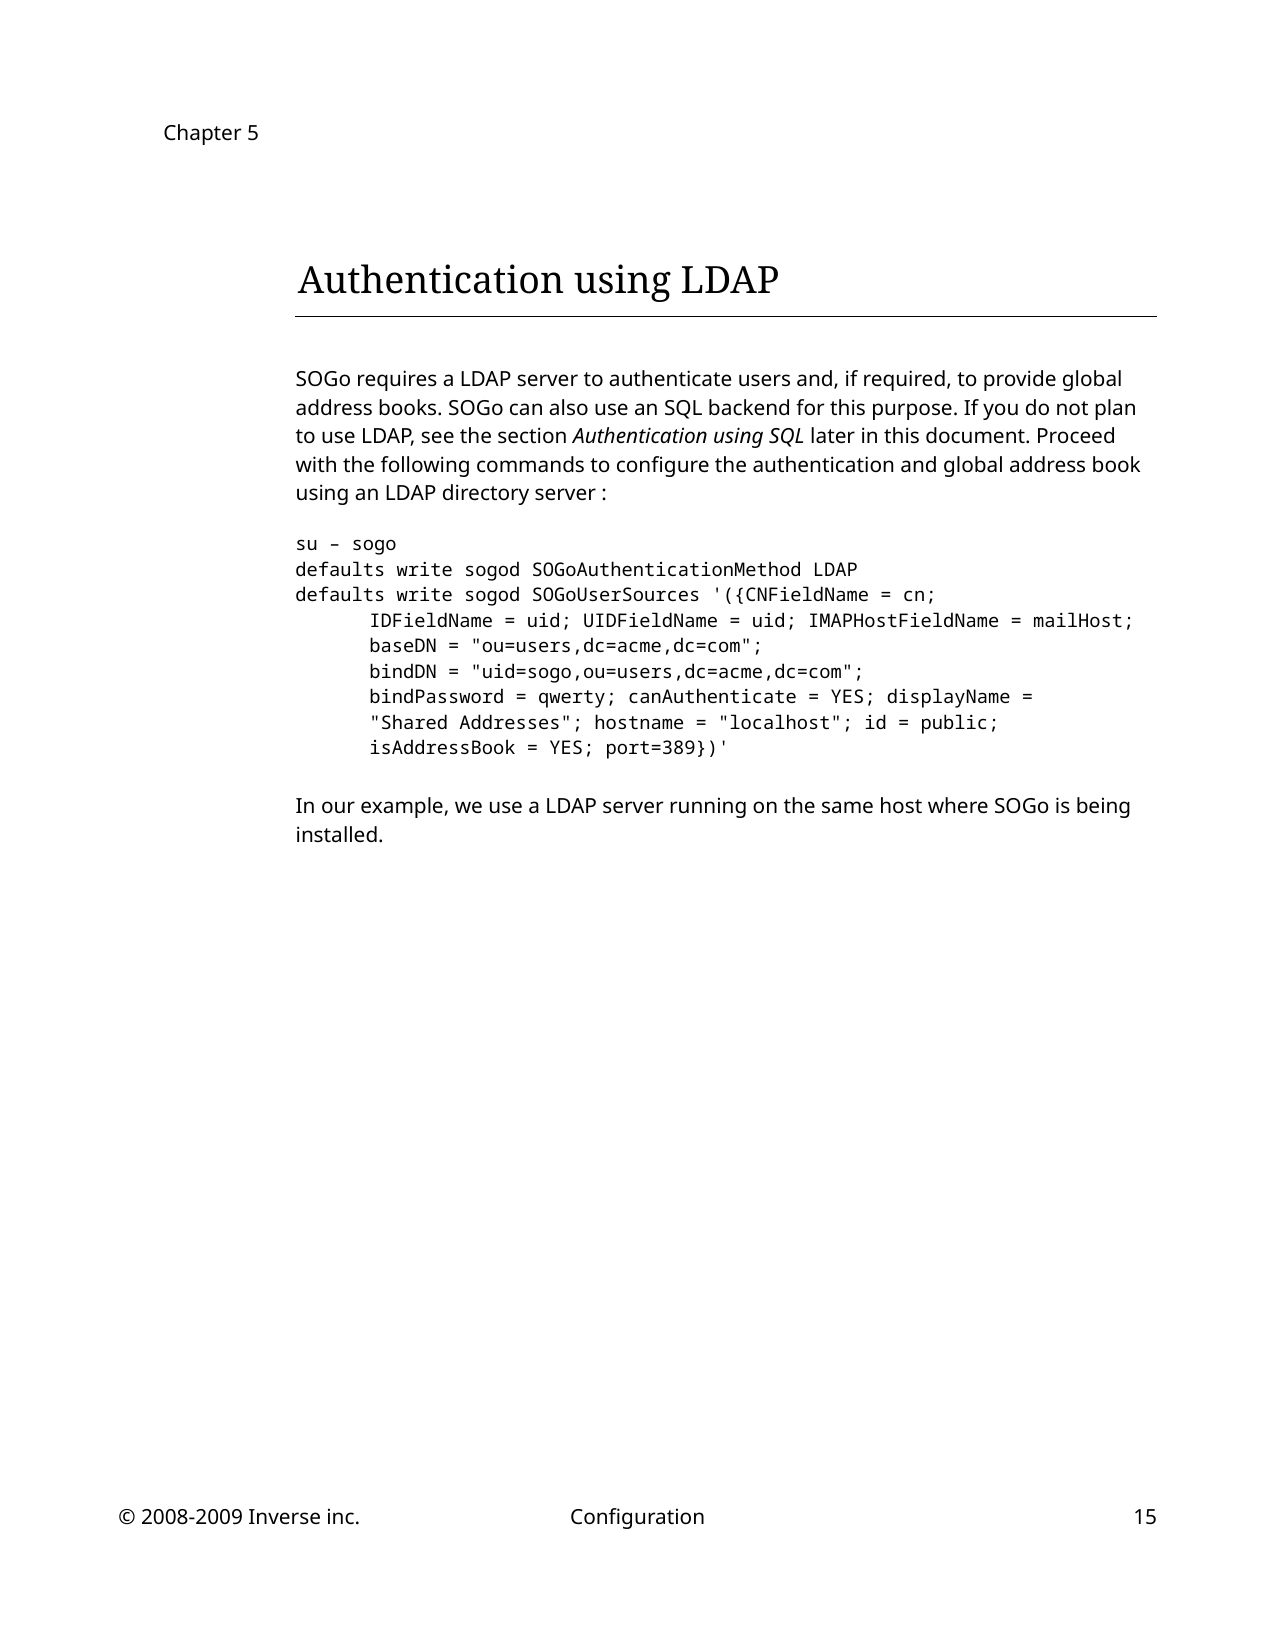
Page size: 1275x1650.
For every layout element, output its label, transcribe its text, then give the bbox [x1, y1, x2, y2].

text defaults write sogod SOGoAuthenticationMethod LDAP [295, 556, 1157, 581]
text defaults write sogod SOGoUserSources '({CNFieldName = cn; IDFieldName = uid; UIDFieldName = uid; IMAPHostFieldName = mailHost; baseDN = "ou=users,dc=acme,dc=com"; bindDN = "uid=sogo,ou=users,dc=acme,dc=com"; bindPassword = qwerty; canAuthenticate = YES; displayName = "Shared Addresses"; hostname = "localhost"; id = public; isAddressBook = YES; port=389})' [295, 581, 1157, 760]
text In our example, we use a LDAP server running on the same host where SOGo is being installed. [295, 791, 1157, 848]
text su – sogo [295, 530, 1157, 556]
text SOGo requires a LDAP server to authenticate users and, if required, to provide global address books. SOGo can also use an SQL backend for this purpose. If you do not plan to use LDAP, see the section Authentication using SQL later in this document. Proceed with the following commands to configure the authentication and global address book using an LDAP directory server : [295, 364, 1157, 507]
subtitle Authentication using LDAP [295, 253, 1157, 316]
